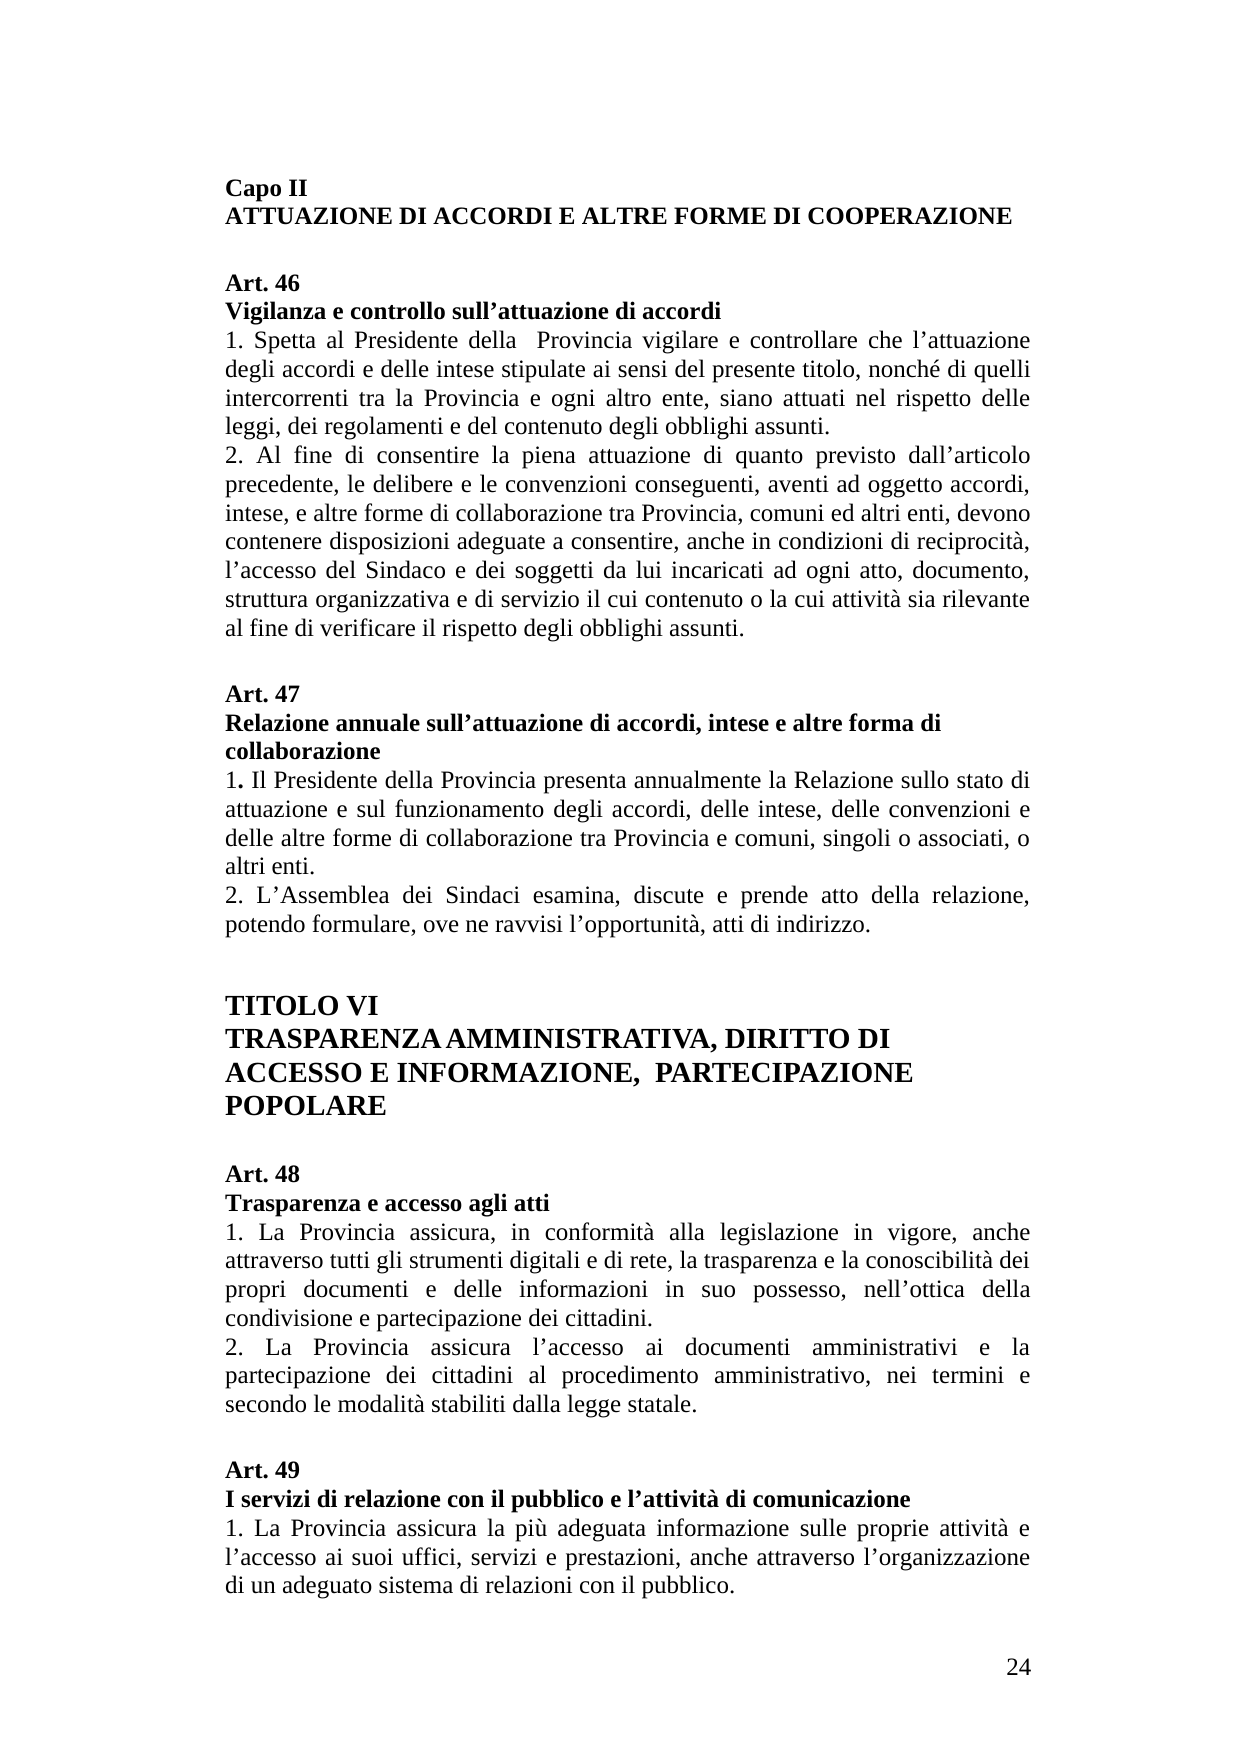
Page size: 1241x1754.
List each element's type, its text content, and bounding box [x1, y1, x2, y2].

text 2. L’Assemblea dei Sindaci esamina, discute e prende atto della relazione, potendo formulare, ove ne ravvisi l’opportunità, atti di indirizzo. [225, 880, 1031, 938]
text Art. 48 Trasparenza e accesso agli atti [225, 1159, 1031, 1217]
text Art. 47 Relazione annuale sull’attuazione di accordi, intese e altre forma di collaborazione [225, 679, 1031, 765]
text Art. 49 I servizi di relazione con il pubblico e l’attività di comunicazione [225, 1456, 1031, 1513]
text 2. Al fine di consentire la piena attuazione di quanto previsto dall’articolo precedente, le delibere e le convenzioni conseguenti, aventi ad oggetto accordi, intese, e altre forme di collaborazione tra Provincia, comuni ed altri enti, devono contenere disposizioni adeguate a consentire, anche in condizioni di reciprocità, l’accesso del Sindaco e dei soggetti da lui incaricati ad ogni atto, documento, struttura organizzativa e di servizio il cui contenuto o la cui attività sia rilevante al fine di verificare il rispetto degli obblighi assunti. [225, 440, 1031, 641]
text Capo II ATTUAZIONE DI ACCORDI E ALTRE FORME DI COOPERAZIONE [225, 173, 1031, 230]
text 2. La Provincia assicura l’accesso ai documenti amministrativi e la partecipazione dei cittadini al procedimento amministrativo, nei termini e secondo le modalità stabiliti dalla legge statale. [225, 1332, 1031, 1418]
text 1. Il Presidente della Provincia presenta annualmente la Relazione sullo stato di attuazione e sul funzionamento degli accordi, delle intese, delle convenzioni e delle altre forme di collaborazione tra Provincia e comuni, singoli o associati, o altri enti. [225, 765, 1031, 880]
text 1. La Provincia assicura, in conformità alla legislazione in vigore, anche attraverso tutti gli strumenti digitali e di rete, la trasparenza e la conoscibilità dei propri documenti e delle informazioni in suo possesso, nell’ottica della condivisione e partecipazione dei cittadini. [225, 1217, 1031, 1332]
text 1. Spetta al Presidente della Provincia vigilare e controllare che l’attuazione degli accordi e delle intese stipulate ai sensi del presente titolo, nonché di quelli intercorrenti tra la Provincia e ogni altro ente, siano attuati nel rispetto delle leggi, dei regolamenti e del contenuto degli obblighi assunti. [225, 325, 1031, 440]
subtitle TITOLO VI TRASPARENZA AMMINISTRATIVA, DIRITTO DI ACCESSO E INFORMAZIONE, PARTECIPAZIONE POPOLARE [225, 988, 1031, 1122]
text 1. La Provincia assicura la più adeguata informazione sulle proprie attività e l’accesso ai suoi uffici, servizi e prestazioni, anche attraverso l’organizzazione di un adeguato sistema di relazioni con il pubblico. [225, 1513, 1031, 1599]
text Art. 46 Vigilanza e controllo sull’attuazione di accordi [225, 268, 1031, 325]
